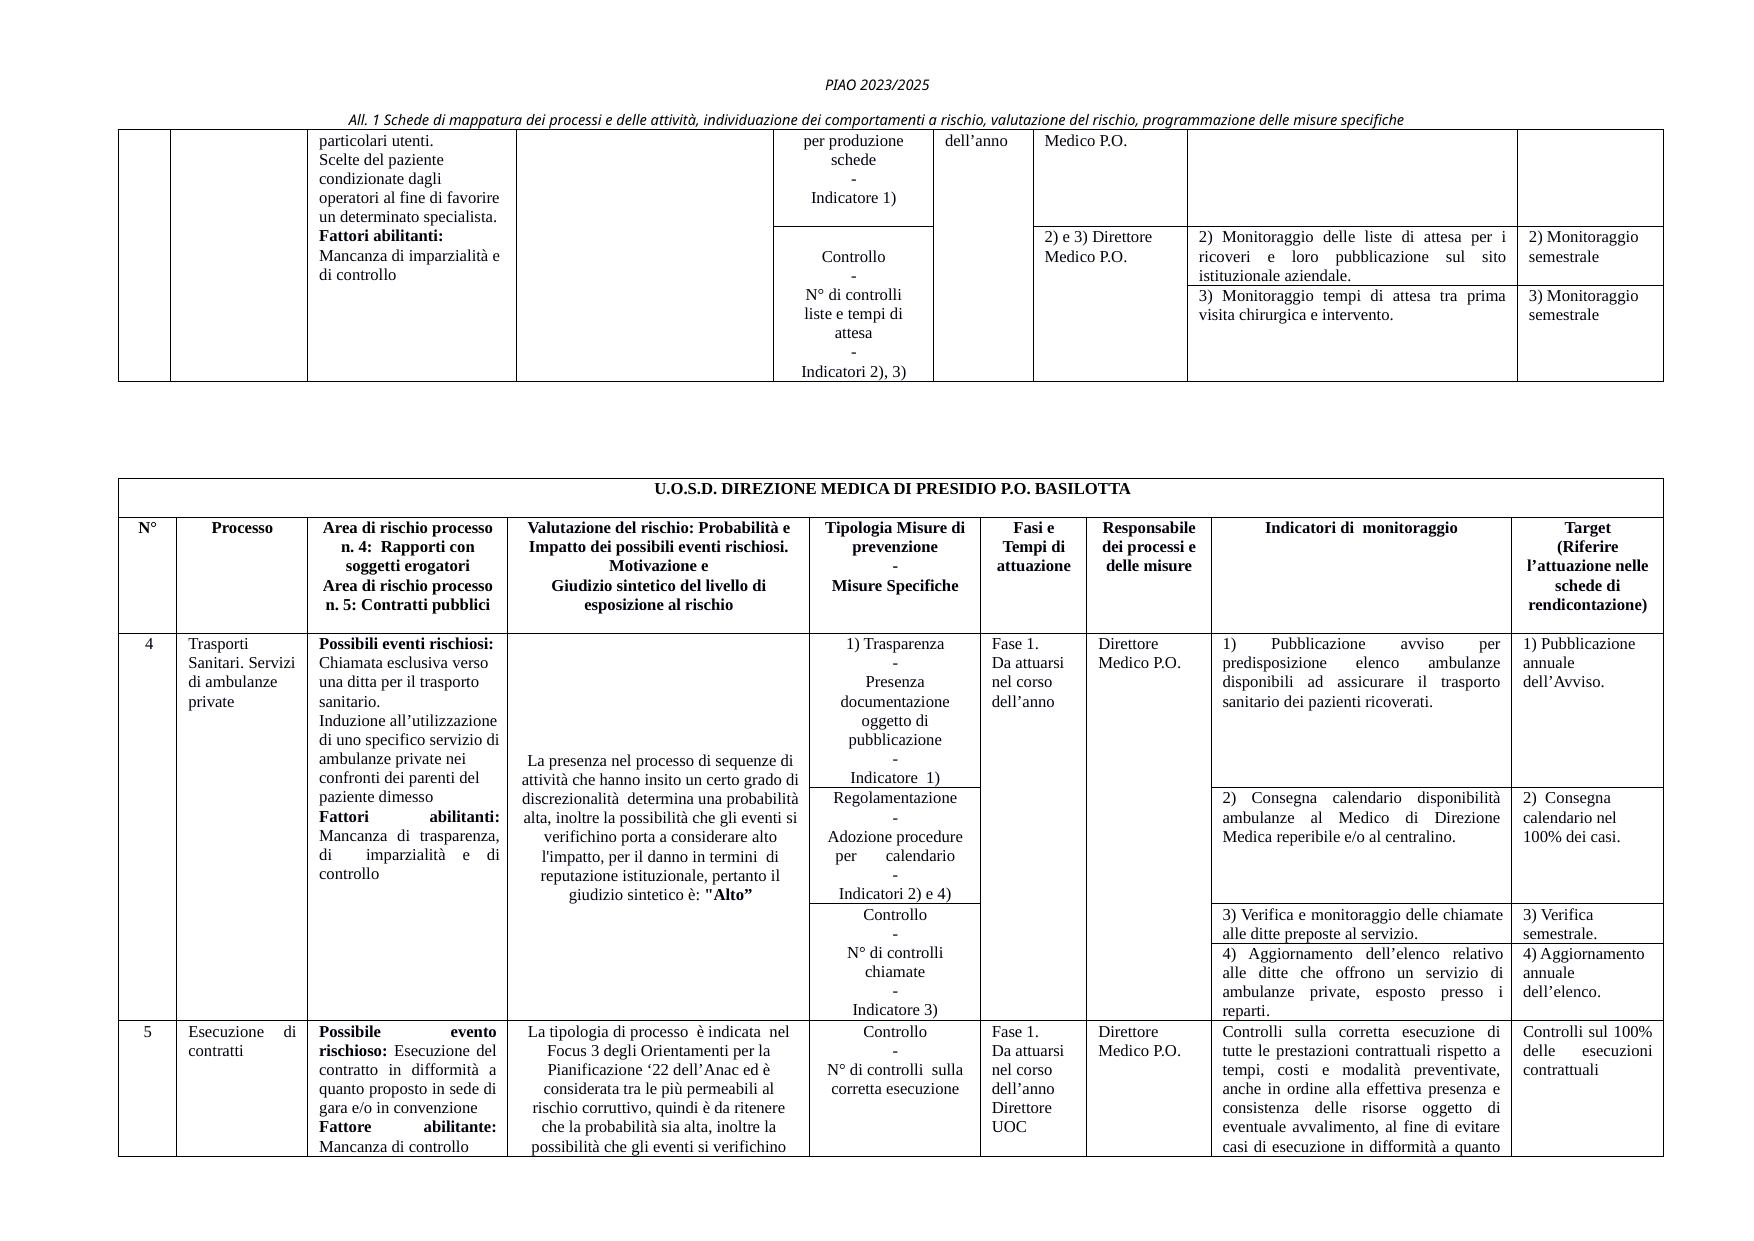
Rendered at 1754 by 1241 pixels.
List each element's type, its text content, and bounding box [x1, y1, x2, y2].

table_cell Possibile evento rischioso: Esecuzione del contratto in difformità a quanto proposto in sede di gara e/o in convenzione Fattore abilitante: Mancanza di controllo [308, 1021, 507, 1156]
table_cell 2) Monitoraggio semestrale [1518, 227, 1663, 285]
table_cell Esecuzione di contratti [177, 1021, 307, 1156]
table_cell Controlli sulla corretta esecuzione di tutte le prestazioni contrattuali rispetto a tempi, costi e modalità preventivate, anche in ordine alla effettiva presenza e consistenza delle risorse oggetto di eventuale avvalimento, al fine di evitare casi di esecuzione in difformità a quanto [1212, 1021, 1511, 1156]
table_cell Medico P.O. [1034, 130, 1187, 226]
table_cell La presenza nel processo di sequenze di attività che hanno insito un certo grado di discrezionalità determina una probabilità alta, inoltre la possibilità che gli eventi si verifichino porta a considerare alto l'impatto, per il danno in termini di reputazione istituzionale, pertanto il giudizio sintetico è: "Alto” [508, 634, 809, 1020]
table_cell 4) Aggiornamento dell’elenco relativo alle ditte che offrono un servizio di ambulanze private, esposto presso i reparti. [1212, 944, 1511, 1020]
table_cell Target (Riferire l’attuazione nelle schede di rendicontazione) [1512, 518, 1663, 633]
table_cell [119, 130, 170, 381]
table_cell [517, 130, 773, 381]
table_cell 3) Verifica semestrale. [1512, 904, 1663, 943]
table_cell dell’anno [934, 130, 1033, 381]
table_cell 3) Monitoraggio semestrale [1518, 286, 1663, 381]
table_cell Valutazione del rischio: Probabilità e Impatto dei possibili eventi rischiosi. Motivazione e Giudizio sintetico del livello di esposizione al rischio [508, 518, 809, 633]
table_cell Area di rischio processo n. 4: Rapporti con soggetti erogatori Area di rischio processo n. 5: Contratti pubblici [308, 518, 507, 633]
table_cell 2) Consegna calendario disponibilità ambulanze al Medico di Direzione Medica reperibile e/o al centralino. [1212, 788, 1511, 903]
table_cell Processo [177, 518, 307, 633]
table_cell Controllo - N° di controlli liste e tempi di attesa - Indicatori 2), 3) [774, 227, 933, 381]
table_cell 1) Pubblicazione avviso per predisposizione elenco ambulanze disponibili ad assicurare il trasporto sanitario dei pazienti ricoverati. [1212, 634, 1511, 787]
table_cell Responsabile dei processi e delle misure [1087, 518, 1211, 633]
table_cell Controlli sul 100% delle esecuzioni contrattuali [1512, 1021, 1663, 1156]
table_cell 2) Consegna calendario nel 100% dei casi. [1512, 788, 1663, 903]
table_cell Fase 1. Da attuarsi nel corso dell’anno [981, 634, 1086, 1020]
table_cell 4 [119, 634, 176, 1020]
table_cell per produzione schede - Indicatore 1) [774, 130, 933, 226]
table_cell Regolamentazione - Adozione procedure per calendario - Indicatori 2) e 4) [810, 788, 980, 903]
table_cell 2) e 3) Direttore Medico P.O. [1034, 227, 1187, 381]
table_cell 2) Monitoraggio delle liste di attesa per i ricoveri e loro pubblicazione sul sito istituzionale aziendale. [1188, 227, 1517, 285]
table_cell 3) Monitoraggio tempi di attesa tra prima visita chirurgica e intervento. [1188, 286, 1517, 381]
table_cell Fasi e Tempi di attuazione [981, 518, 1086, 633]
table_cell 4) Aggiornamento annuale dell’elenco. [1512, 944, 1663, 1020]
table_cell Controllo - N° di controlli chiamate - Indicatore 3) [810, 904, 980, 1020]
table_cell Tipologia Misure di prevenzione - Misure Specifiche [810, 518, 980, 633]
table_cell Direttore Medico P.O. [1087, 634, 1211, 1020]
table_cell Controllo - N° di controlli sulla corretta esecuzione [810, 1021, 980, 1156]
table_header U.O.S.D. DIREZIONE MEDICA DI PRESIDIO P.O. BASILOTTA [119, 479, 1663, 517]
table_cell Fase 1. Da attuarsi nel corso dell’anno Direttore UOC [981, 1021, 1086, 1156]
table_cell Direttore Medico P.O. [1087, 1021, 1211, 1156]
table_cell N° [119, 518, 176, 633]
table_cell [1188, 130, 1517, 226]
table_cell 3) Verifica e monitoraggio delle chiamate alle ditte preposte al servizio. [1212, 904, 1511, 943]
table_cell Indicatori di monitoraggio [1212, 518, 1511, 633]
table_cell 5 [119, 1021, 176, 1156]
table_cell Trasporti Sanitari. Servizi di ambulanze private [177, 634, 307, 1020]
table_cell La tipologia di processo è indicata nel Focus 3 degli Orientamenti per la Pianificazione ‘22 dell’Anac ed è considerata tra le più permeabili al rischio corruttivo, quindi è da ritenere che la probabilità sia alta, inoltre la possibilità che gli eventi si verifichino [508, 1021, 809, 1156]
table_cell Possibili eventi rischiosi: Chiamata esclusiva verso una ditta per il trasporto sanitario. Induzione all’utilizzazione di uno specifico servizio di ambulanze private nei confronti dei parenti del paziente dimesso Fattori abilitanti: Mancanza di trasparenza, di imparzialità e di controllo [308, 634, 507, 1020]
table_cell 1) Trasparenza - Presenza documentazione oggetto di pubblicazione - Indicatore 1) [810, 634, 980, 787]
table_cell [1518, 130, 1663, 226]
table_cell particolari utenti. Scelte del paziente condizionate dagli operatori al fine di favorire un determinato specialista. Fattori abilitanti: Mancanza di imparzialità e di controllo [308, 130, 516, 381]
table_cell [171, 130, 307, 381]
table_cell 1) Pubblicazione annuale dell’Avviso. [1512, 634, 1663, 787]
